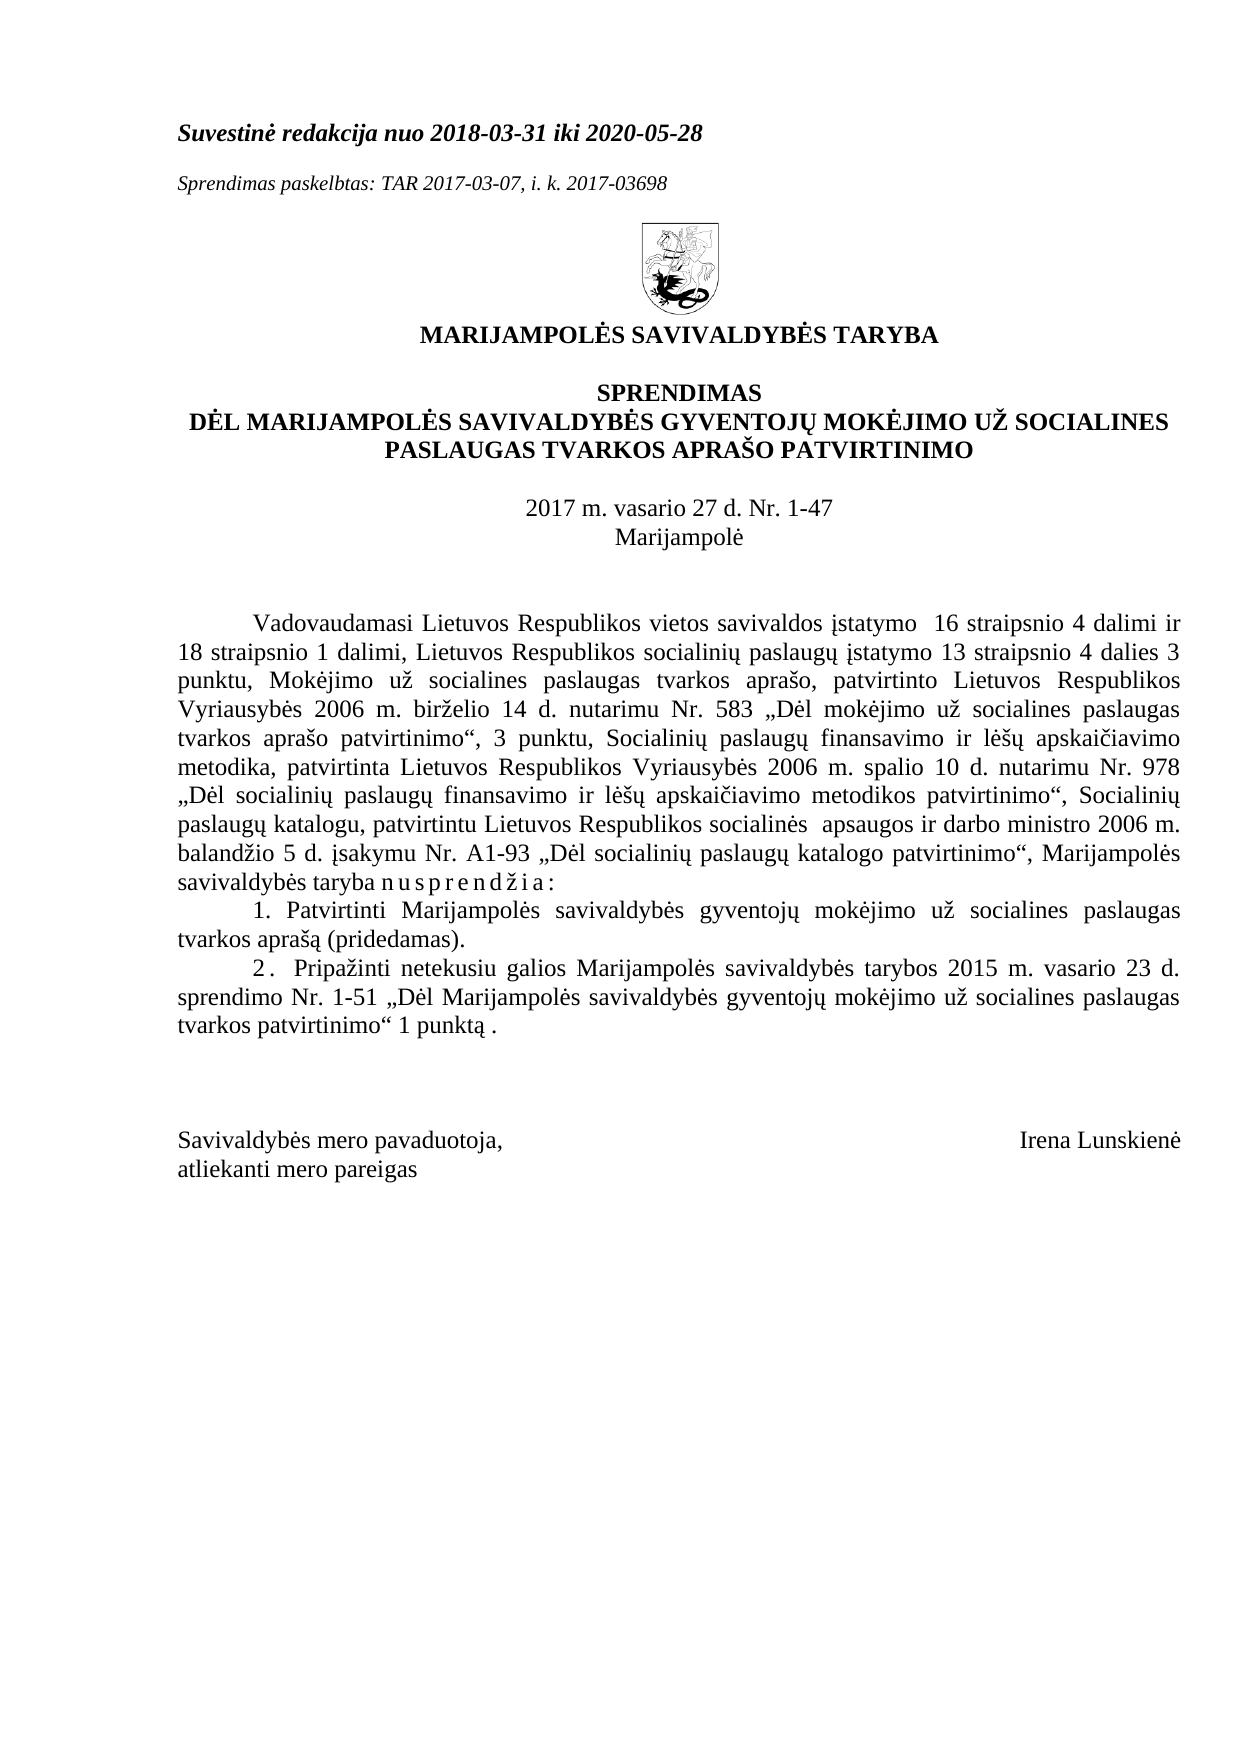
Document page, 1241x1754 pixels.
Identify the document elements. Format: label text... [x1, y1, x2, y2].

text SPRENDIMAS [177, 378, 1181, 407]
text MARIJAMPOLĖS SAVIVALDYBĖS TARYBA [177, 321, 1181, 349]
text Sprendimas paskelbtas: TAR 2017-03-07, i. k. 2017-03698 [177, 171, 1181, 195]
text 1. Patvirtinti Marijampolės savivaldybės gyventojų mokėjimo už socialines paslaugas tvarkos aprašą (pridedamas). [177, 896, 1181, 953]
text atliekanti mero pareigas [177, 1154, 1181, 1183]
text 2. Pripažinti netekusiu galios Marijampolės savivaldybės tarybos 2015 m. vasario 23 d. sprendimo Nr. 1-51 „Dėl Marijampolės savivaldybės gyventojų mokėjimo už socialines paslaugas tvarkos patvirtinimo“ 1 punktą . [177, 953, 1181, 1039]
text Savivaldybės mero pavaduotoja, Irena Lunskienė [177, 1126, 1181, 1154]
text 2017 m. vasario 27 d. Nr. 1-47 [177, 493, 1181, 522]
text Suvestinė redakcija nuo 2018-03-31 iki 2020-05-28 [177, 118, 1181, 147]
text Vadovaudamasi Lietuvos Respublikos vietos savivaldos įstatymo 16 straipsnio 4 dalimi ir 18 straipsnio 1 dalimi, Lietuvos Respublikos socialinių paslaugų įstatymo 13 straipsnio 4 dalies 3 punktu, Mokėjimo už socialines paslaugas tvarkos aprašo, patvirtinto Lietuvos Respublikos Vyriausybės 2006 m. birželio 14 d. nutarimu Nr. 583 „Dėl mokėjimo už socialines paslaugas tvarkos aprašo patvirtinimo“, 3 punktu, Socialinių paslaugų finansavimo ir lėšų apskaičiavimo metodika, patvirtinta Lietuvos Respublikos Vyriausybės 2006 m. spalio 10 d. nutarimu Nr. 978 „Dėl socialinių paslaugų finansavimo ir lėšų apskaičiavimo metodikos patvirtinimo“, Socialinių paslaugų katalogu, patvirtintu Lietuvos Respublikos socialinės apsaugos ir darbo ministro 2006 m. balandžio 5 d. įsakymu Nr. A1-93 „Dėl socialinių paslaugų katalogo patvirtinimo“, Marijampolės savivaldybės taryba nusprendžia: [177, 608, 1181, 896]
text DĖL MARIJAMPOLĖS SAVIVALDYBĖS GYVENTOJŲ MOKĖJIMO UŽ SOCIALINES PASLAUGAS TVARKOS APRAŠO PATVIRTINIMO [177, 407, 1181, 464]
text Marijampolė [177, 522, 1181, 551]
